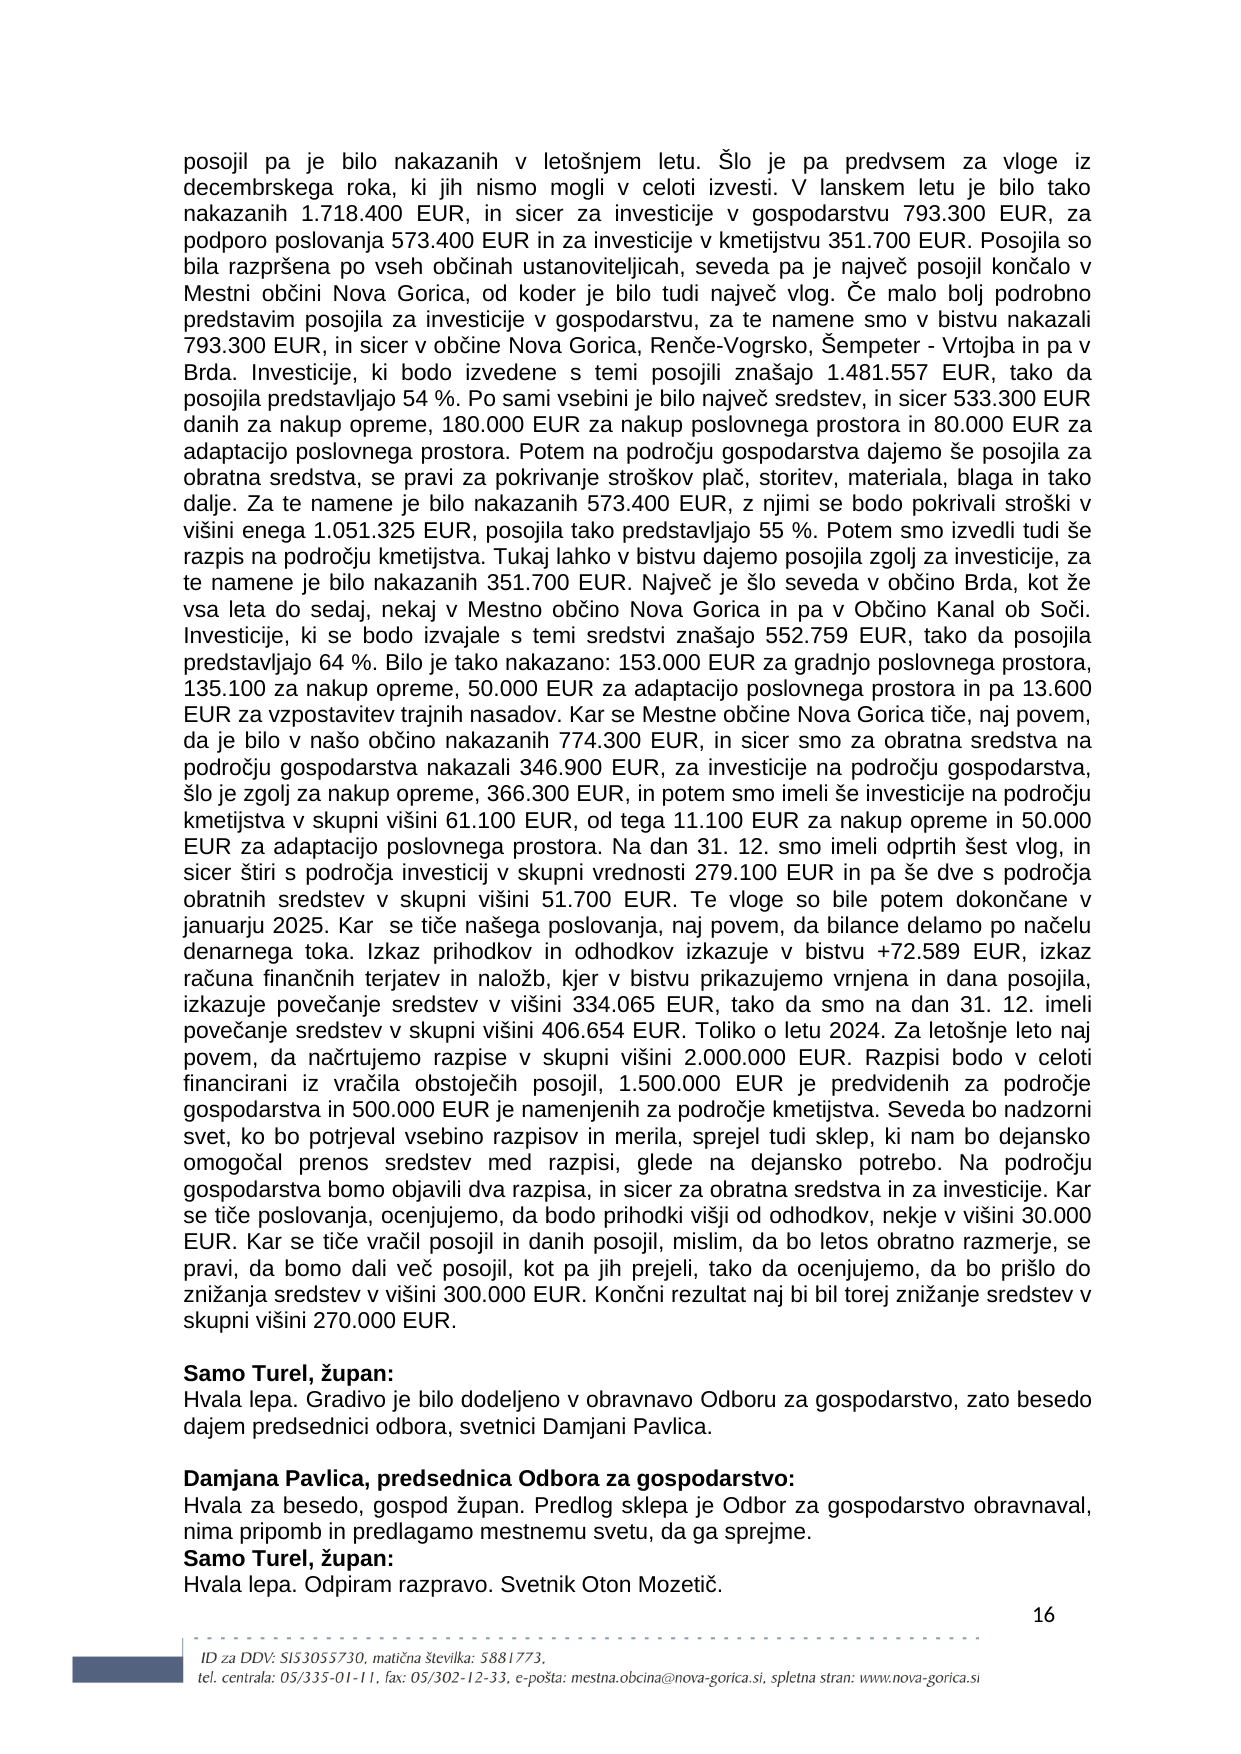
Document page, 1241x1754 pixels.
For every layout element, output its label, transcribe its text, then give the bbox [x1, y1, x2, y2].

text Damjana Pavlica, predsednica Odbora za gospodarstvo: [183, 1465, 1092, 1492]
text Samo Turel, župan: [183, 1544, 1092, 1571]
text Hvala za besedo, gospod župan. Predlog sklepa je Odbor za gospodarstvo obravnaval, nima pripomb in predlagamo mestnemu svetu, da ga sprejme. [183, 1492, 1092, 1544]
text Hvala lepa. Odpiram razpravo. Svetnik Oton Mozetič. [183, 1571, 1092, 1597]
text posojil pa je bilo nakazanih v letošnjem letu. Šlo je pa predvsem za vloge iz decembrskega roka, ki jih nismo mogli v celoti izvesti. V lanskem letu je bilo tako nakazanih 1.718.400 EUR, in sicer za investicije v gospodarstvu 793.300 EUR, za podporo poslovanja 573.400 EUR in za investicije v kmetijstvu 351.700 EUR. Posojila so bila razpršena po vseh občinah ustanoviteljicah, seveda pa je največ posojil končalo v Mestni občini Nova Gorica, od koder je bilo tudi največ vlog. Če malo bolj podrobno predstavim posojila za investicije v gospodarstvu, za te namene smo v bistvu nakazali 793.300 EUR, in sicer v občine Nova Gorica, Renče-Vogrsko, Šempeter - Vrtojba in pa v Brda. Investicije, ki bodo izvedene s temi posojili znašajo 1.481.557 EUR, tako da posojila predstavljajo 54 %. Po sami vsebini je bilo največ sredstev, in sicer 533.300 EUR danih za nakup opreme, 180.000 EUR za nakup poslovnega prostora in 80.000 EUR za adaptacijo poslovnega prostora. Potem na področju gospodarstva dajemo še posojila za obratna sredstva, se pravi za pokrivanje stroškov plač, storitev, materiala, blaga in tako dalje. Za te namene je bilo nakazanih 573.400 EUR, z njimi se bodo pokrivali stroški v višini enega 1.051.325 EUR, posojila tako predstavljajo 55 %. Potem smo izvedli tudi še razpis na področju kmetijstva. Tukaj lahko v bistvu dajemo posojila zgolj za investicije, za te namene je bilo nakazanih 351.700 EUR. Največ je šlo seveda v občino Brda, kot že vsa leta do sedaj, nekaj v Mestno občino Nova Gorica in pa v Občino Kanal ob Soči. Investicije, ki se bodo izvajale s temi sredstvi znašajo 552.759 EUR, tako da posojila predstavljajo 64 %. Bilo je tako nakazano: 153.000 EUR za gradnjo poslovnega prostora, 135.100 za nakup opreme, 50.000 EUR za adaptacijo poslovnega prostora in pa 13.600 EUR za vzpostavitev trajnih nasadov. Kar se Mestne občine Nova Gorica tiče, naj povem, da je bilo v našo občino nakazanih 774.300 EUR, in sicer smo za obratna sredstva na področju gospodarstva nakazali 346.900 EUR, za investicije na področju gospodarstva, šlo je zgolj za nakup opreme, 366.300 EUR, in potem smo imeli še investicije na področju kmetijstva v skupni višini 61.100 EUR, od tega 11.100 EUR za nakup opreme in 50.000 EUR za adaptacijo poslovnega prostora. Na dan 31. 12. smo imeli odprtih šest vlog, in sicer štiri s področja investicij v skupni vrednosti 279.100 EUR in pa še dve s področja obratnih sredstev v skupni višini 51.700 EUR. Te vloge so bile potem dokončane v januarju 2025. Kar se tiče našega poslovanja, naj povem, da bilance delamo po načelu denarnega toka. Izkaz prihodkov in odhodkov izkazuje v bistvu +72.589 EUR, izkaz računa finančnih terjatev in naložb, kjer v bistvu prikazujemo vrnjena in dana posojila, izkazuje povečanje sredstev v višini 334.065 EUR, tako da smo na dan 31. 12. imeli povečanje sredstev v skupni višini 406.654 EUR. Toliko o letu 2024. Za letošnje leto naj povem, da načrtujemo razpise v skupni višini 2.000.000 EUR. Razpisi bodo v celoti financirani iz vračila obstoječih posojil, 1.500.000 EUR je predvidenih za področje gospodarstva in 500.000 EUR je namenjenih za področje kmetijstva. Seveda bo nadzorni svet, ko bo potrjeval vsebino razpisov in merila, sprejel tudi sklep, ki nam bo dejansko omogočal prenos sredstev med razpisi, glede na dejansko potrebo. Na področju gospodarstva bomo objavili dva razpisa, in sicer za obratna sredstva in za investicije. Kar se tiče poslovanja, ocenjujemo, da bodo prihodki višji od odhodkov, nekje v višini 30.000 EUR. Kar se tiče vračil posojil in danih posojil, mislim, da bo letos obratno razmerje, se pravi, da bomo dali več posojil, kot pa jih prejeli, tako da ocenjujemo, da bo prišlo do znižanja sredstev v višini 300.000 EUR. Končni rezultat naj bi bil torej znižanje sredstev v skupni višini 270.000 EUR. [183, 148, 1092, 1334]
text Samo Turel, župan: [183, 1360, 1092, 1386]
text Hvala lepa. Gradivo je bilo dodeljeno v obravnavo Odboru za gospodarstvo, zato besedo dajem predsednici odbora, svetnici Damjani Pavlica. [183, 1386, 1092, 1439]
